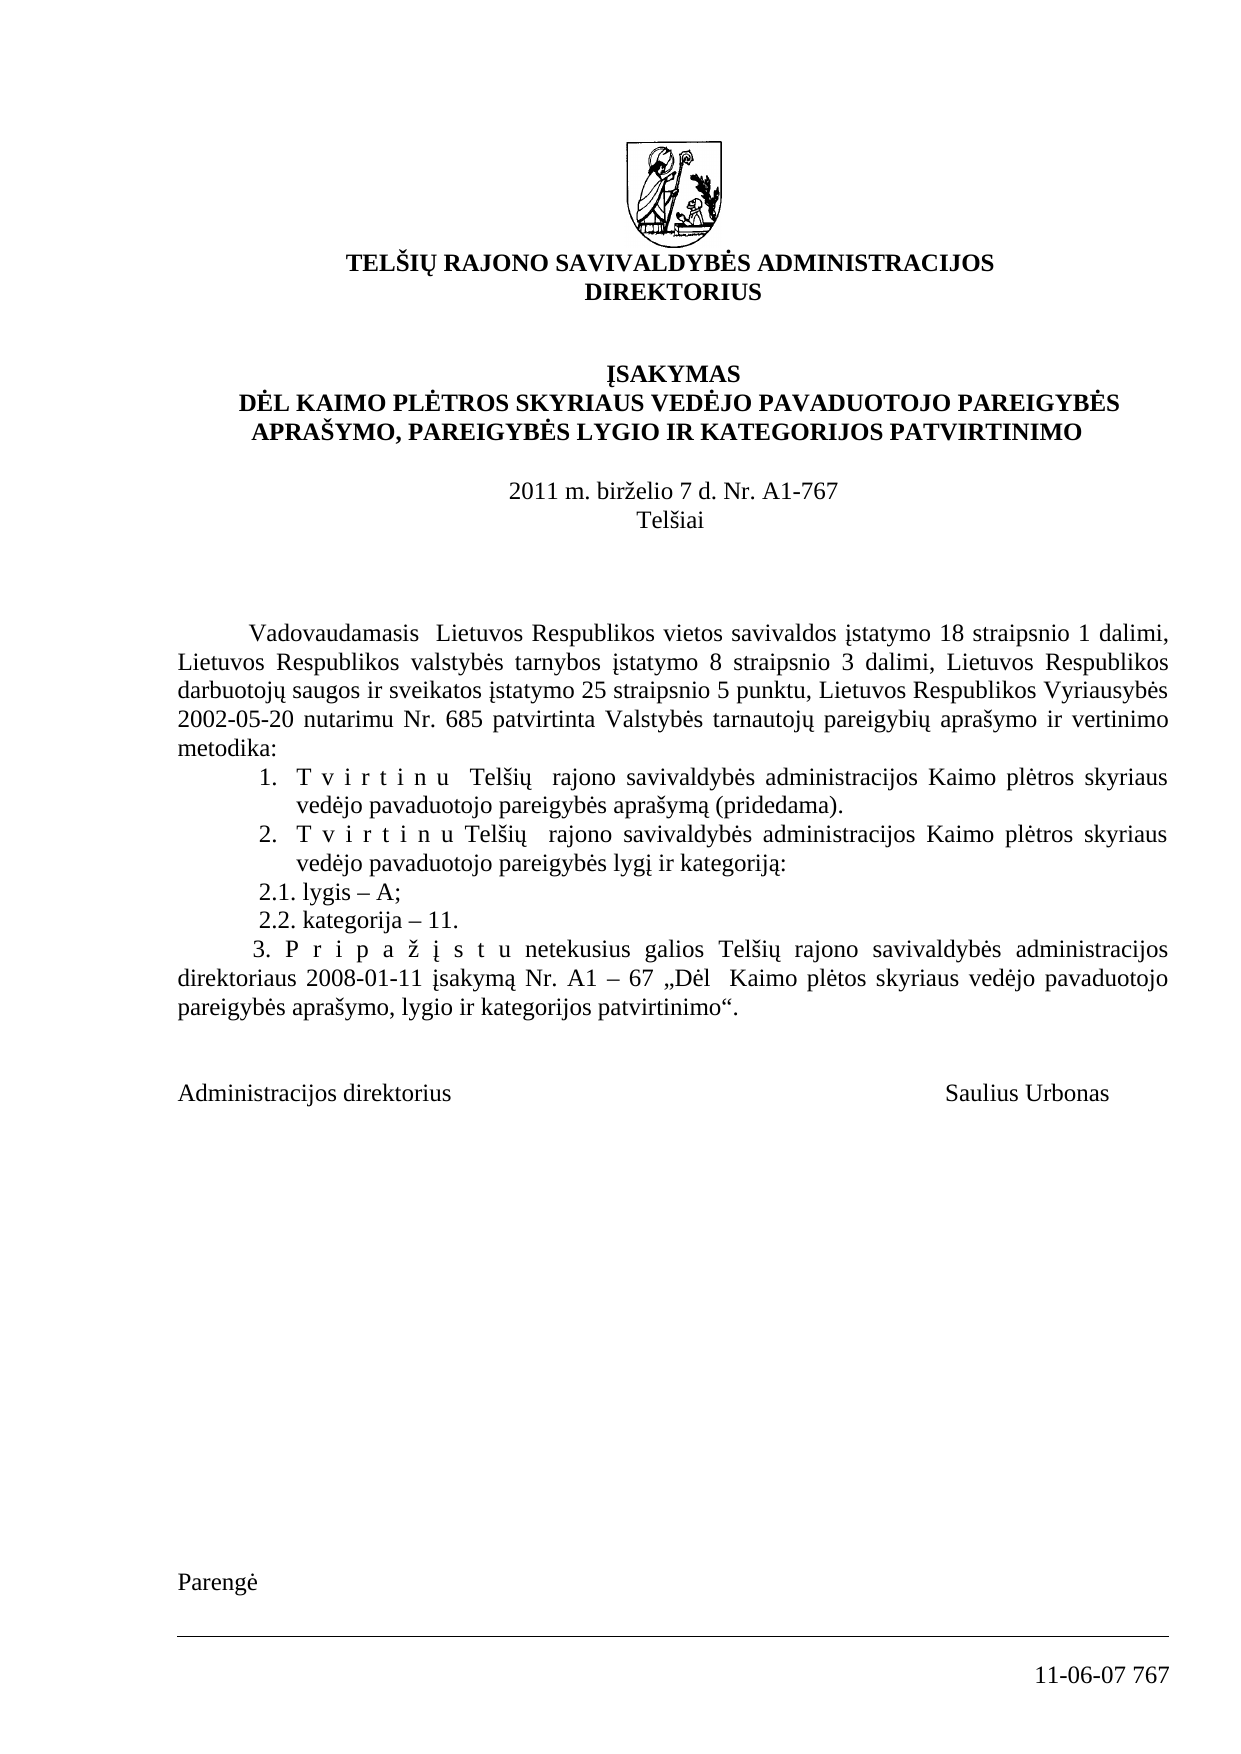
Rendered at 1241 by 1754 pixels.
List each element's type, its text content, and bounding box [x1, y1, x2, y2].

text Administracijos direktorius Saulius Urbonas [177, 1078, 1169, 1107]
table_cell 2011 m. birželio 7 d. Nr. A1-767 [176, 475, 1171, 504]
table_cell [176, 445, 1171, 475]
text Vadovaudamasis Lietuvos Respublikos vietos savivaldos įstatymo 18 straipsnio 1 dalimi, Lietuvos Respublikos valstybės tarnybos įstatymo 8 straipsnio 3 dalimi, Lietuvos Respublikos darbuotojų saugos ir sveikatos įstatymo 25 straipsnio 5 punktu, Lietuvos Respublikos Vyriausybės 2002-05-20 nutarimu Nr. 685 patvirtinta Valstybės tarnautojų pareigybių aprašymo ir vertinimo metodika: [177, 618, 1169, 762]
table_cell DĖL KAIMO PLĖTROS SKYRIAUS VEDĖJO PAVADUOTOJO PAREIGYBĖS APRAŠYMO, PAREIGYBĖS LYGIO IR KATEGORIJOS PATVIRTINIMO [176, 388, 1171, 445]
table_header TELŠIŲ RAJONO SAVIVALDYBĖS ADMINISTRACIJOS DIREKTORIUS [176, 30, 1171, 358]
text 2.2. kategorija – 11. [177, 906, 1169, 934]
text Parengė [177, 1567, 1169, 1596]
text 3. P r i p a ž į s t u netekusius galios Telšių rajono savivaldybės administracijos direktoriaus 2008-01-11 įsakymą Nr. A1 – 67 „Dėl Kaimo plėtos skyriaus vedėjo pavaduotojo pareigybės aprašymo, lygio ir kategorijos patvirtinimo“. [177, 934, 1169, 1021]
table_cell Telšiai [176, 505, 1171, 534]
text 2. T v i r t i n u Telšių rajono savivaldybės administracijos Kaimo plėtros skyriaus vedėjo pavaduotojo pareigybės lygį ir kategoriją: [258, 819, 1169, 877]
text 2.1. lygis – A; [177, 877, 1169, 906]
table_cell ĮSAKYMAS [176, 358, 1171, 388]
text 1. T v i r t i n u Telšių rajono savivaldybės administracijos Kaimo plėtros skyriaus vedėjo pavaduotojo pareigybės aprašymą (pridedama). [258, 762, 1169, 819]
